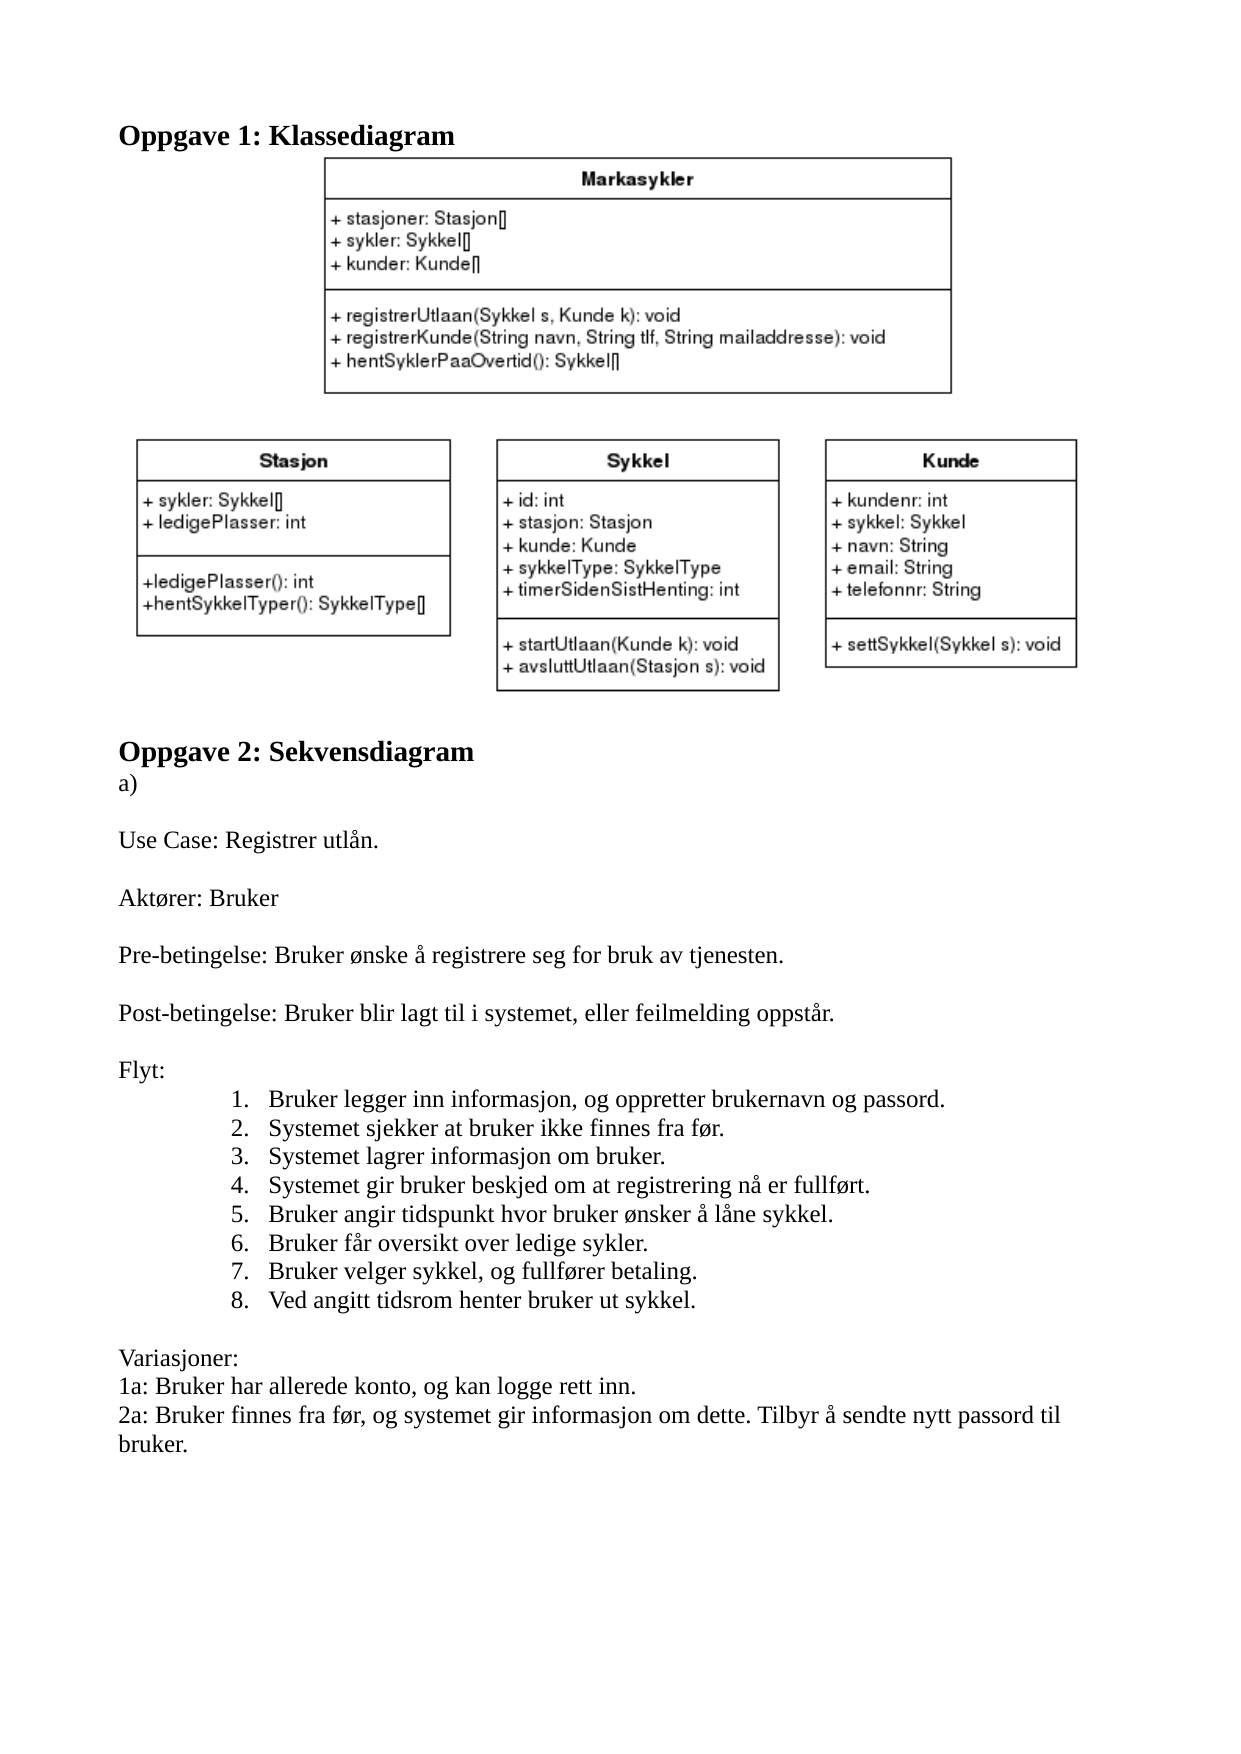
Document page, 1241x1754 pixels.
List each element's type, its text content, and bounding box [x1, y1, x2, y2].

text a) [118, 768, 1122, 796]
text 1a: Bruker har allerede konto, og kan logge rett inn. [118, 1371, 1122, 1400]
text Flyt: [118, 1055, 1122, 1084]
list Bruker angir tidspunkt hvor bruker ønsker å låne sykkel. [231, 1199, 1122, 1228]
list Bruker velger sykkel, og fullfører betaling. [231, 1256, 1122, 1285]
list Bruker får oversikt over ledige sykler. [231, 1228, 1122, 1256]
list Systemet lagrer informasjon om bruker. [231, 1141, 1122, 1170]
text Aktører: Bruker [118, 883, 1122, 911]
list Bruker legger inn informasjon, og oppretter brukernavn og passord. [231, 1084, 1122, 1113]
text 2a: Bruker finnes fra før, og systemet gir informasjon om dette. Tilbyr å sendte nytt passord til bruker. [118, 1400, 1122, 1458]
list Ved angitt tidsrom henter bruker ut sykkel. [231, 1285, 1122, 1314]
text Variasjoner: [118, 1343, 1122, 1371]
list Systemet gir bruker beskjed om at registrering nå er fullført. [231, 1170, 1122, 1199]
text Oppgave 1: Klassediagram [118, 118, 1122, 152]
text Post-betingelse: Bruker blir lagt til i systemet, eller feilmelding oppstår. [118, 998, 1122, 1026]
list Systemet sjekker at bruker ikke finnes fra før. [231, 1113, 1122, 1141]
text Use Case: Registrer utlån. [118, 825, 1122, 854]
text Pre-betingelse: Bruker ønske å registrere seg for bruk av tjenesten. [118, 940, 1122, 969]
text Oppgave 2: Sekvensdiagram [118, 734, 1122, 768]
